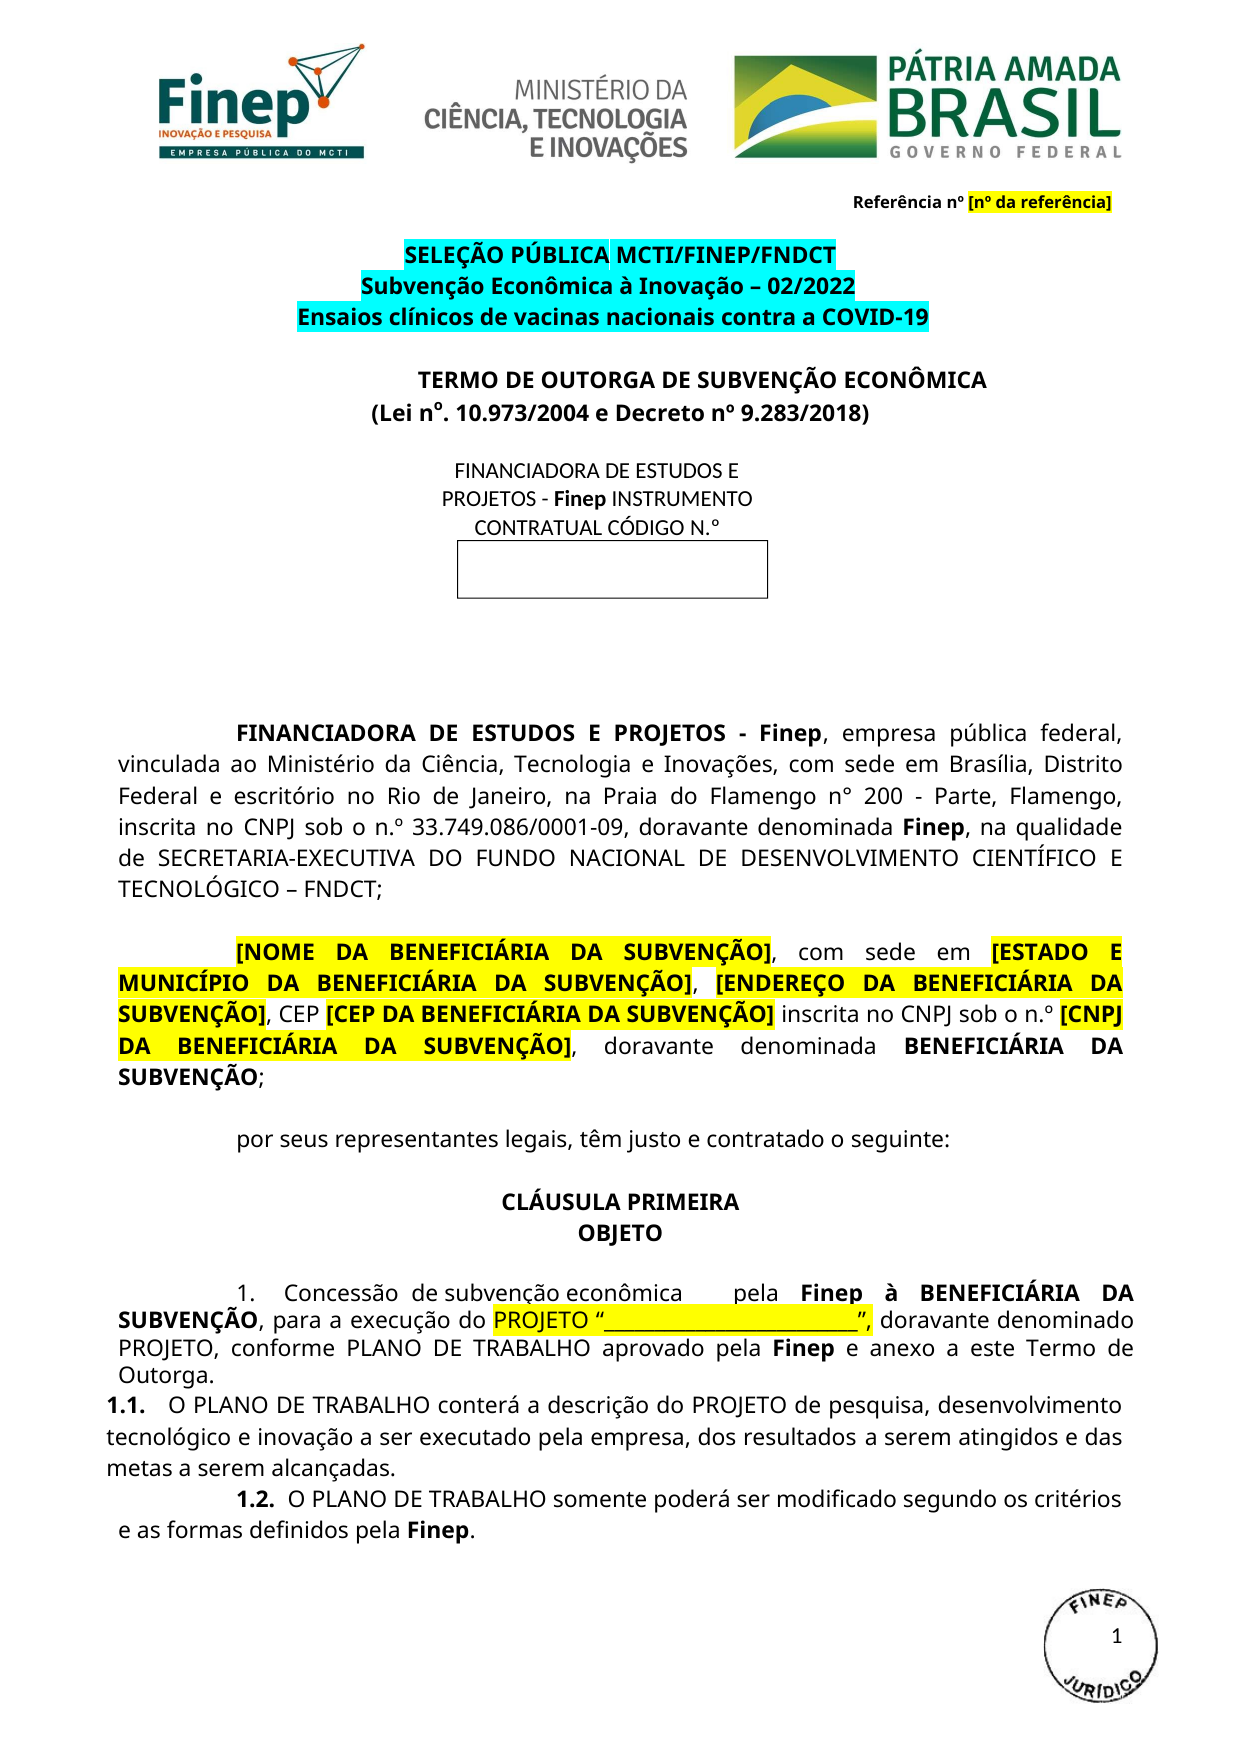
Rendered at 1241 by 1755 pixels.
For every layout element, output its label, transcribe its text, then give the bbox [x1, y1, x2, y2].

list Concessão de subvenção econômica pela Finep à BENEFICIÁRIA DA SUBVENÇÃO, para a execução do PROJETO “_________________________”, doravante denominado PROJETO, conforme PLANO DE TRABALHO aprovado pela Finep e anexo a este Termo de Outorga. [118, 1279, 1134, 1389]
text [NOME DA BENEFICIÁRIA DA SUBVENÇÃO], com sede em [ESTADO E MUNICÍPIO DA BENEFICIÁRIA DA SUBVENÇÃO], [ENDEREÇO DA BENEFICIÁRIA DA SUBVENÇÃO], CEP [CEP DA BENEFICIÁRIA DA SUBVENÇÃO] inscrita no CNPJ sob o n.º [CNPJ DA BENEFICIÁRIA DA SUBVENÇÃO], doravante denominada BENEFICIÁRIA DA SUBVENÇÃO; [118, 936, 1123, 1092]
text (Lei no. 10.973/2004 e Decreto nº 9.283/2018) [270, 395, 970, 428]
subtitle SELEÇÃO PÚBLICA MCTI/FINEP/FNDCT [270, 238, 970, 270]
text por seus representantes legais, têm justo e contratado o seguinte: [236, 1123, 1134, 1155]
subtitle CLÁUSULA PRIMEIRA OBJETO [468, 1186, 772, 1248]
list O PLANO DE TRABALHO somente poderá ser modificado segundo os critérios e as formas definidos pela Finep. [118, 1483, 1123, 1545]
subtitle TERMO DE OUTORGA DE SUBVENÇÃO ECONÔMICA [270, 364, 1134, 395]
text FINANCIADORA DE ESTUDOS E PROJETOS - Finep, empresa pública federal, vinculada ao Ministério da Ciência, Tecnologia e Inovações, com sede em Brasília, Distrito Federal e escritório no Rio de Janeiro, na Praia do Flamengo n° 200 - Parte, Flamengo, inscrita no CNPJ sob o n.º 33.749.086/0001-09, doravante denominada Finep, na qualidade de SECRETARIA-EXECUTIVA DO FUNDO NACIONAL DE DESENVOLVIMENTO CIENTÍFICO E TECNOLÓGICO – FNDCT; [118, 717, 1123, 905]
list O PLANO DE TRABALHO conterá a descrição do PROJETO de pesquisa, desenvolvimento tecnológico e inovação a ser executado pela empresa, dos resultados a serem atingidos e das metas a serem alcançadas. [106, 1389, 1123, 1483]
text Subvenção Econômica à Inovação – 02/2022 Ensaios clínicos de vacinas nacionais contra a COVID-19 [297, 270, 944, 332]
